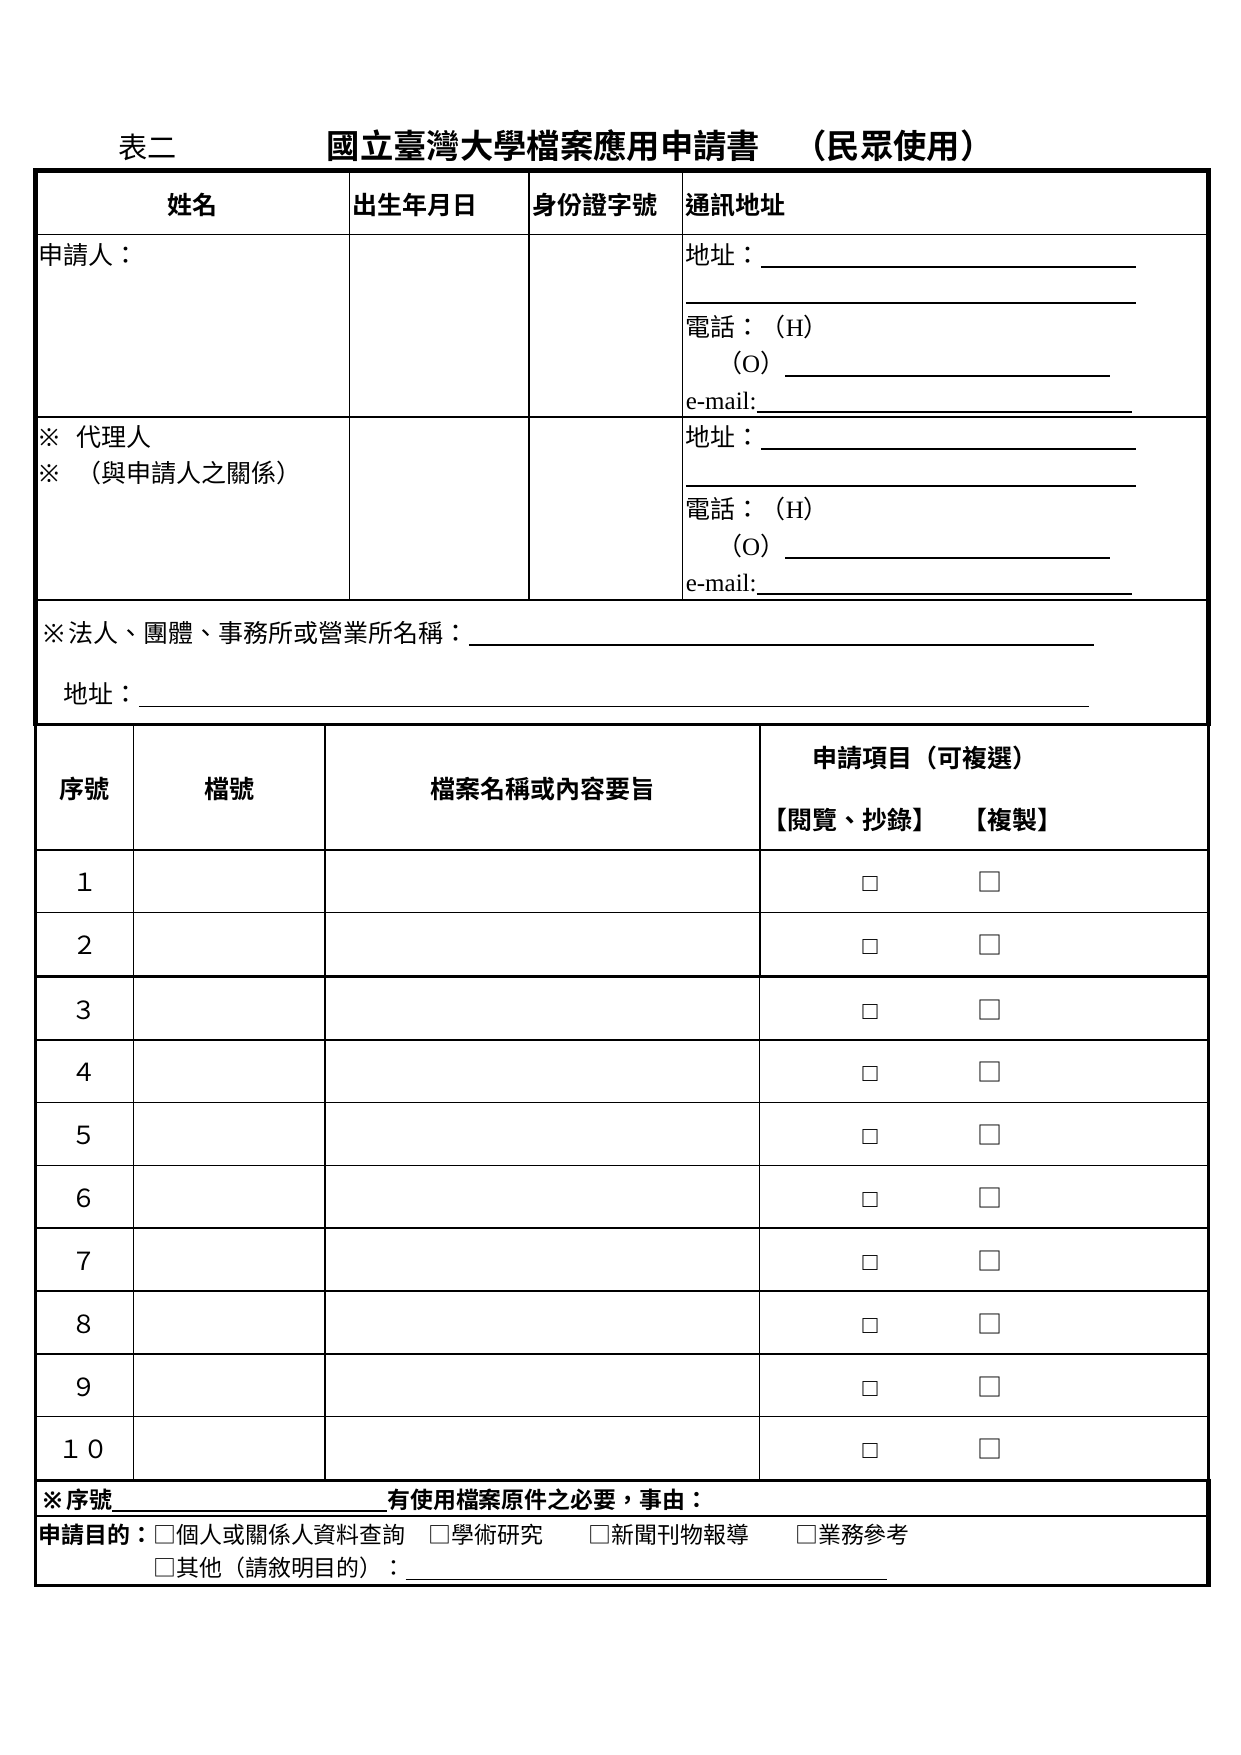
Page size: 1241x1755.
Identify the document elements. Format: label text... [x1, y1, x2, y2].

table_cell １０ [37, 1417, 133, 1478]
table_cell 地址： 電話：（H） （O） e-mail: [683, 418, 1206, 599]
table_cell □ □ [760, 1103, 1207, 1164]
table_cell [326, 1103, 759, 1164]
table_cell [326, 913, 759, 974]
table_cell [530, 418, 682, 599]
table_cell 代理人 （與申請人之關係） [38, 418, 349, 599]
table_cell □ □ [761, 913, 1207, 974]
table_cell ７ [37, 1229, 133, 1290]
table_cell 申請人： [38, 235, 349, 416]
table_cell [134, 1292, 324, 1353]
table_cell ５ [37, 1103, 133, 1164]
table_cell [530, 235, 682, 416]
table_cell １ [37, 851, 133, 912]
table_cell [326, 1417, 759, 1478]
table_cell ※法人、團體、事務所或營業所名稱： 地址： [38, 601, 1206, 723]
table_cell [326, 1229, 759, 1290]
table_cell [134, 1417, 324, 1478]
table_cell ８ [37, 1292, 133, 1353]
table_cell □ □ [760, 1417, 1207, 1478]
table_cell □ □ [760, 1166, 1207, 1227]
text 表二 國立臺灣大學檔案應用申請書 （民眾使用） [118, 120, 1122, 168]
table_cell [350, 235, 528, 416]
table_cell ６ [37, 1166, 133, 1227]
table_cell [134, 978, 324, 1039]
table_cell 申請項目（可複選） 【閱覽、抄錄】 【複製】 [761, 726, 1207, 849]
table_cell [134, 1229, 324, 1290]
table_cell □ □ [760, 1355, 1207, 1416]
table_cell □ □ [760, 1292, 1207, 1353]
table_cell 申請目的：□個人或關係人資料查詢 □學術研究 □新聞刊物報導 □業務參考 □其他（請敘明目的）： [37, 1517, 1206, 1583]
table_cell [134, 1166, 324, 1227]
table_cell [134, 1041, 324, 1102]
table_cell [326, 851, 759, 912]
table_header 身份證字號 [530, 173, 682, 234]
table_cell [326, 1292, 759, 1353]
table_header 通訊地址 [683, 173, 1206, 234]
table_cell 地址： 電話：（H） （O） e-mail: [683, 235, 1206, 416]
table_cell 檔號 [134, 726, 324, 849]
table_cell [134, 851, 324, 912]
table_cell ２ [37, 913, 133, 974]
table_cell [350, 418, 528, 599]
table_cell 序號 [37, 726, 133, 849]
table_cell ９ [37, 1355, 133, 1416]
table_cell □ □ [760, 978, 1207, 1039]
table_cell □ □ [760, 1041, 1207, 1102]
table_cell [326, 978, 759, 1039]
table_cell ※序號 有使用檔案原件之必要，事由： [37, 1482, 1206, 1515]
table_cell ３ [37, 978, 133, 1039]
table_cell ４ [37, 1041, 133, 1102]
table_cell [326, 1166, 759, 1227]
table_header 出生年月日 [350, 173, 528, 234]
table_cell [134, 913, 324, 974]
table_header 姓名 [38, 173, 349, 234]
table_cell [326, 1355, 759, 1416]
table_cell [134, 1103, 324, 1164]
table_cell 檔案名稱或內容要旨 [326, 726, 759, 849]
table_cell □ □ [761, 851, 1207, 912]
table_cell [134, 1355, 324, 1416]
table_cell □ □ [760, 1229, 1207, 1290]
table_cell [326, 1041, 759, 1102]
